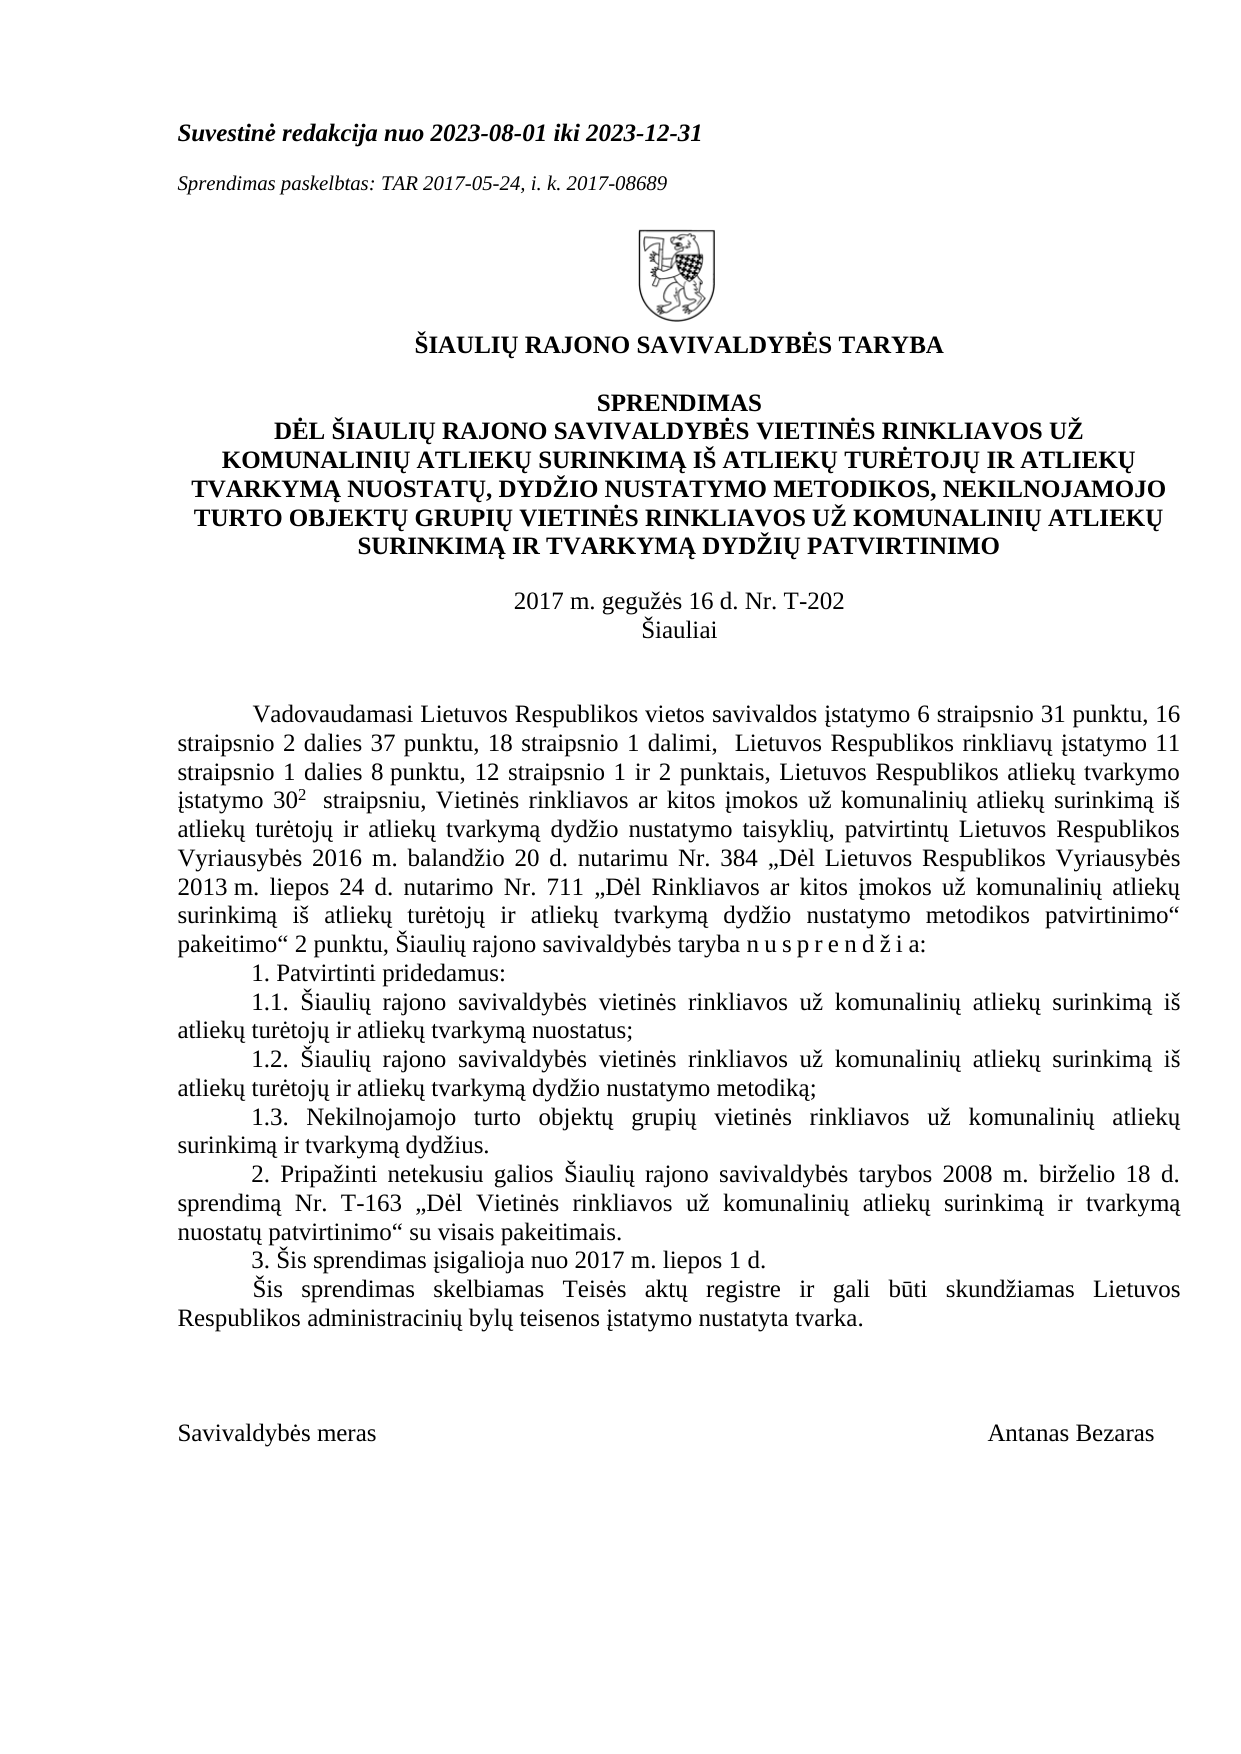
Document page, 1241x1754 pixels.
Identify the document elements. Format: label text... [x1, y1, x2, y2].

text Vadovaudamasi Lietuvos Respublikos vietos savivaldos įstatymo 6 straipsnio 31 punktu, 16 straipsnio 2 dalies 37 punktu, 18 straipsnio 1 dalimi, Lietuvos Respublikos rinkliavų įstatymo 11 straipsnio 1 dalies 8 punktu, 12 straipsnio 1 ir 2 punktais, Lietuvos Respublikos atliekų tvarkymo įstatymo 302 straipsniu, Vietinės rinkliavos ar kitos įmokos už komunalinių atliekų surinkimą iš atliekų turėtojų ir atliekų tvarkymą dydžio nustatymo taisyklių, patvirtintų Lietuvos Respublikos Vyriausybės 2016 m. balandžio 20 d. nutarimu Nr. 384 „Dėl Lietuvos Respublikos Vyriausybės 2013 m. liepos 24 d. nutarimo Nr. 711 „Dėl Rinkliavos ar kitos įmokos už komunalinių atliekų surinkimą iš atliekų turėtojų ir atliekų tvarkymą dydžio nustatymo metodikos patvirtinimo“ pakeitimo“ 2 punktu, Šiaulių rajono savivaldybės taryba nusprendžia: [177, 699, 1181, 958]
text DĖL ŠIAULIŲ RAJONO SAVIVALDYBĖS VIETINĖS RINKLIAVOS UŽ KOMUNALINIŲ ATLIEKŲ SURINKIMĄ IŠ ATLIEKŲ TURĖTOJŲ IR ATLIEKŲ TVARKYMĄ NUOSTATŲ, DYDŽIO NUSTATYMO METODIKOS, NEKILNOJAMOJO TURTO OBJEKTŲ GRUPIŲ VIETINĖS RINKLIAVOS UŽ KOMUNALINIŲ ATLIEKŲ SURINKIMĄ IR TVARKYMĄ DYDŽIŲ PATVIRTINIMO [177, 416, 1180, 560]
text Sprendimas paskelbtas: TAR 2017-05-24, i. k. 2017-08689 [177, 171, 1181, 195]
text Šis sprendimas skelbiamas Teisės aktų registre ir gali būti skundžiamas Lietuvos Respublikos administracinių bylų teisenos įstatymo nustatyta tvarka. [177, 1274, 1181, 1332]
text 1.3. Nekilnojamojo turto objektų grupių vietinės rinkliavos už komunalinių atliekų surinkimą ir tvarkymą dydžius. [177, 1102, 1181, 1159]
text 1.2. Šiaulių rajono savivaldybės vietinės rinkliavos už komunalinių atliekų surinkimą iš atliekų turėtojų ir atliekų tvarkymą dydžio nustatymo metodiką; [177, 1044, 1181, 1102]
text 2017 m. gegužės 16 d. Nr. T-202 [177, 586, 1181, 615]
text 3. Šis sprendimas įsigalioja nuo 2017 m. liepos 1 d. [177, 1245, 1181, 1274]
text Suvestinė redakcija nuo 2023-08-01 iki 2023-12-31 [177, 118, 1181, 147]
text Savivaldybės meras Antanas Bezaras [177, 1418, 1181, 1447]
text 1.1. Šiaulių rajono savivaldybės vietinės rinkliavos už komunalinių atliekų surinkimą iš atliekų turėtojų ir atliekų tvarkymą nuostatus; [177, 987, 1181, 1044]
text 1. Patvirtinti pridedamus: [177, 958, 1181, 987]
text SPRENDIMAS [177, 388, 1181, 416]
text Šiauliai [177, 615, 1181, 644]
text 2. Pripažinti netekusiu galios Šiaulių rajono savivaldybės tarybos 2008 m. birželio 18 d. sprendimą Nr. T-163 „Dėl Vietinės rinkliavos už komunalinių atliekų surinkimą ir tvarkymą nuostatų patvirtinimo“ su visais pakeitimais. [177, 1159, 1181, 1245]
text ŠIAULIŲ RAJONO SAVIVALDYBĖS TARYBA [177, 330, 1181, 359]
